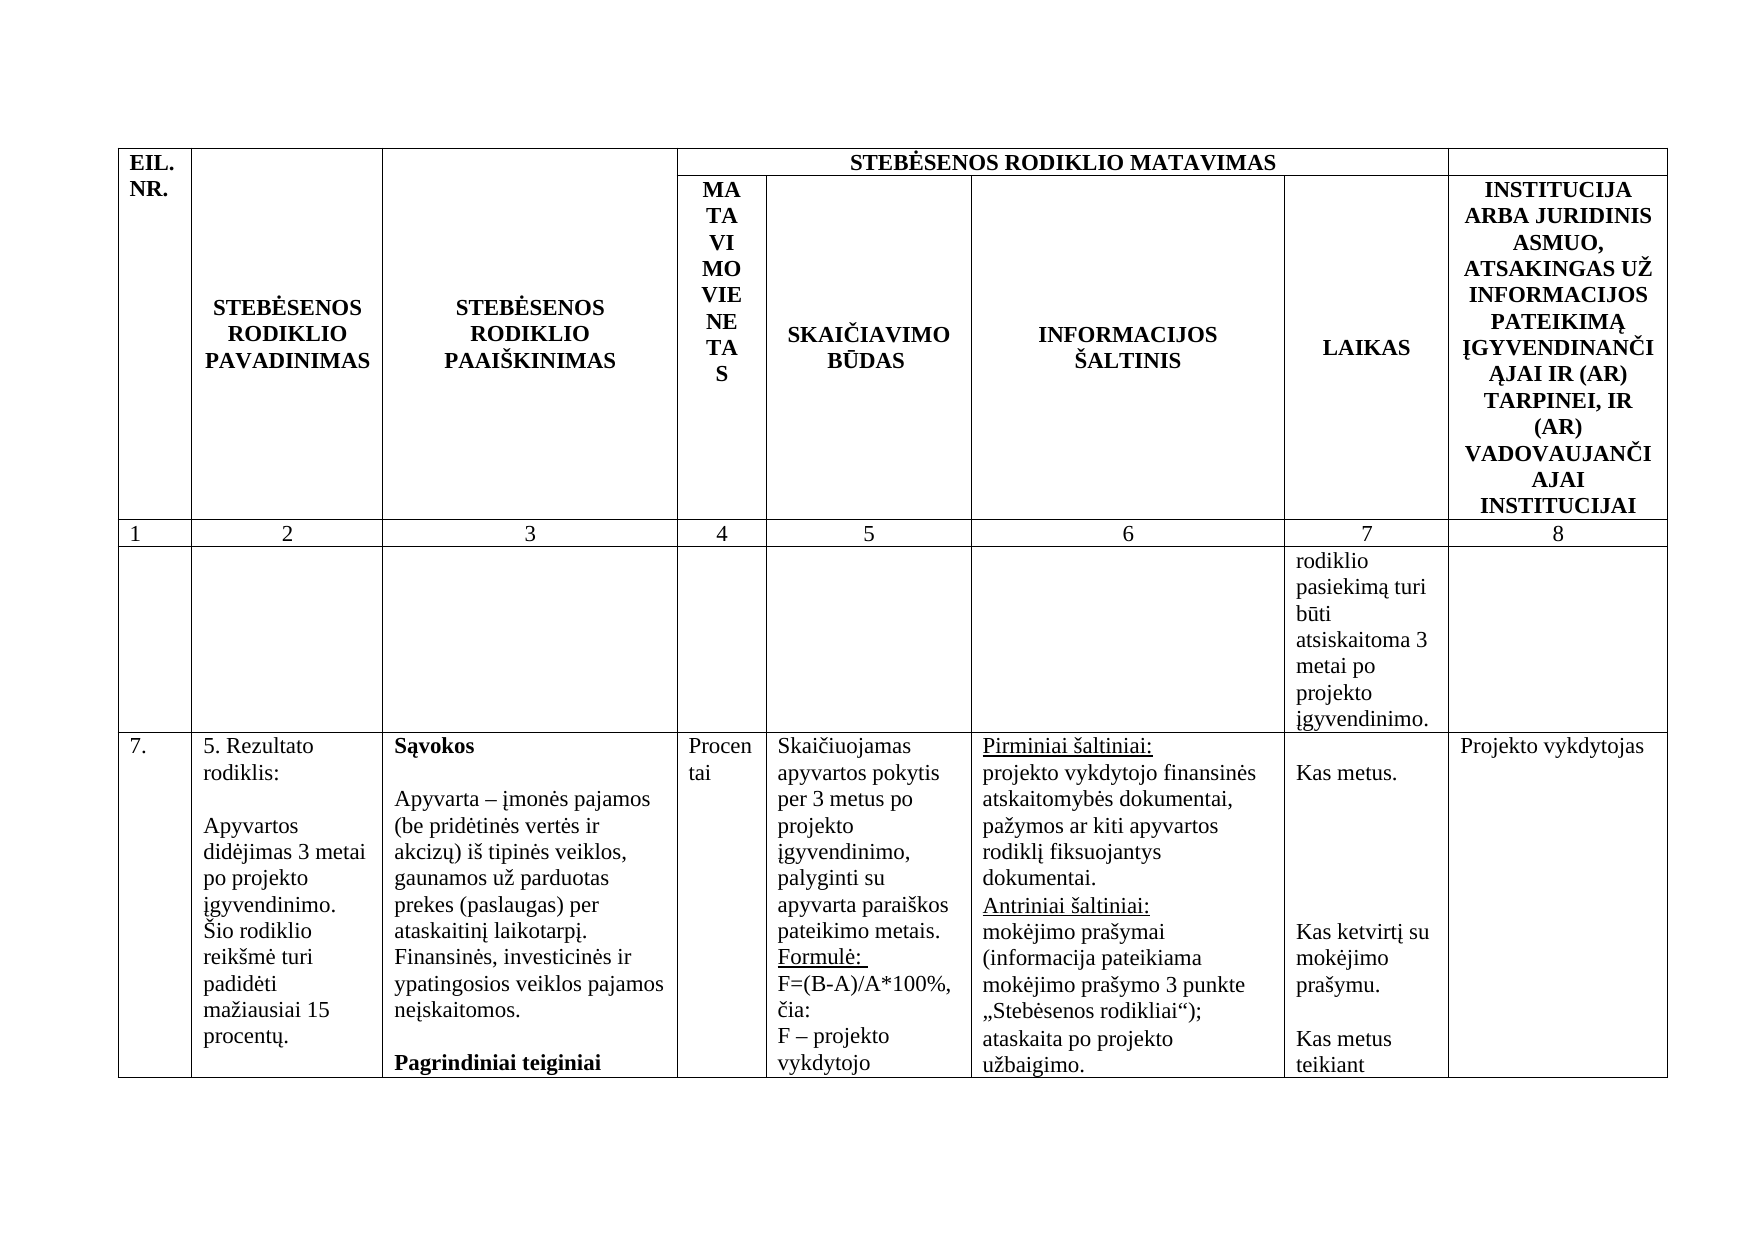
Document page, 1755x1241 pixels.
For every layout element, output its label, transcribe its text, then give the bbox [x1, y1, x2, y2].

table_cell Projekto vykdytojas [1449, 733, 1667, 1077]
table_cell Sąvokos Apyvarta – įmonės pajamos (be pridėtinės vertės ir akcizų) iš tipinės veiklos, gaunamos už parduotas prekes (paslaugas) per ataskaitinį laikotarpį. Finansinės, investicinės ir ypatingosios veiklos pajamos neįskaitomos. Pagrindiniai teiginiai [383, 733, 677, 1077]
table_cell [383, 547, 677, 732]
table_cell LAIKAS [1285, 176, 1448, 519]
table_cell 5. Rezultato rodiklis: Apyvartos didėjimas 3 metai po projekto įgyvendinimo. Šio rodiklio reikšmė turi padidėti mažiausiai 15 procentų. [192, 733, 382, 1077]
table_cell [119, 547, 191, 732]
table_cell 8 [1449, 520, 1667, 546]
table_cell Kas metus teikiant [1285, 1024, 1448, 1077]
table_cell Skaičiuojamas apyvartos pokytis per 3 metus po projekto įgyvendinimo, palyginti su apyvarta paraiškos pateikimo metais. Formulė: F=(B-A)/A*100%, čia: F – projekto vykdytojo [767, 733, 971, 1077]
table_cell 7 [1285, 520, 1448, 546]
table_header STEBĖSENOS RODIKLIO MATAVIMAS [678, 149, 1448, 175]
table_header STEBĖSENOS RODIKLIO PAVADINIMAS [192, 149, 382, 519]
table_cell INSTITUCIJA ARBA JURIDINIS ASMUO, ATSAKINGAS UŽ INFORMACIJOS PATEIKIMĄ ĮGYVENDINANČIĄJAI IR (AR) TARPINEI, IR (AR) VADOVAUJANČIAJAI INSTITUCIJAI [1449, 176, 1667, 519]
table_cell 4 [678, 520, 766, 546]
table_cell Procentai [678, 733, 766, 1077]
table_cell 2 [192, 520, 382, 546]
table_cell INFORMACIJOS ŠALTINIS [972, 176, 1284, 519]
table_cell rodiklio pasiekimą turi būti atsiskaitoma 3 metai po projekto įgyvendinimo. [1285, 547, 1448, 732]
table_cell [1449, 547, 1667, 732]
table_cell Antriniai šaltiniai: mokėjimo prašymai (informacija pateikiama mokėjimo prašymo 3 punkte „Stebėsenos rodikliai“); [972, 891, 1284, 1023]
table_cell [192, 547, 382, 732]
table_header [1449, 149, 1667, 175]
table_cell 6 [972, 520, 1284, 546]
table_cell SKAIČIAVIMO BŪDAS [767, 176, 971, 519]
table_header EIL. NR. [119, 149, 191, 519]
table_cell 3 [383, 520, 677, 546]
table_cell Kas ketvirtį su mokėjimo prašymu. [1285, 891, 1448, 1023]
table_cell [767, 547, 971, 732]
table_cell Kas metus. [1285, 733, 1448, 891]
table_cell [972, 547, 1284, 732]
table_cell ataskaita po projekto užbaigimo. [972, 1024, 1284, 1077]
table_cell 7. [119, 733, 191, 1077]
table_cell [678, 547, 766, 732]
table_cell MATAVIMO VIENETAS [678, 176, 766, 519]
table_cell 1 [119, 520, 191, 546]
table_header STEBĖSENOS RODIKLIO PAAIŠKINIMAS [383, 149, 677, 519]
table_cell 5 [767, 520, 971, 546]
table_cell Pirminiai šaltiniai: projekto vykdytojo finansinės atskaitomybės dokumentai, pažymos ar kiti apyvartos rodiklį fiksuojantys dokumentai. [972, 733, 1284, 891]
